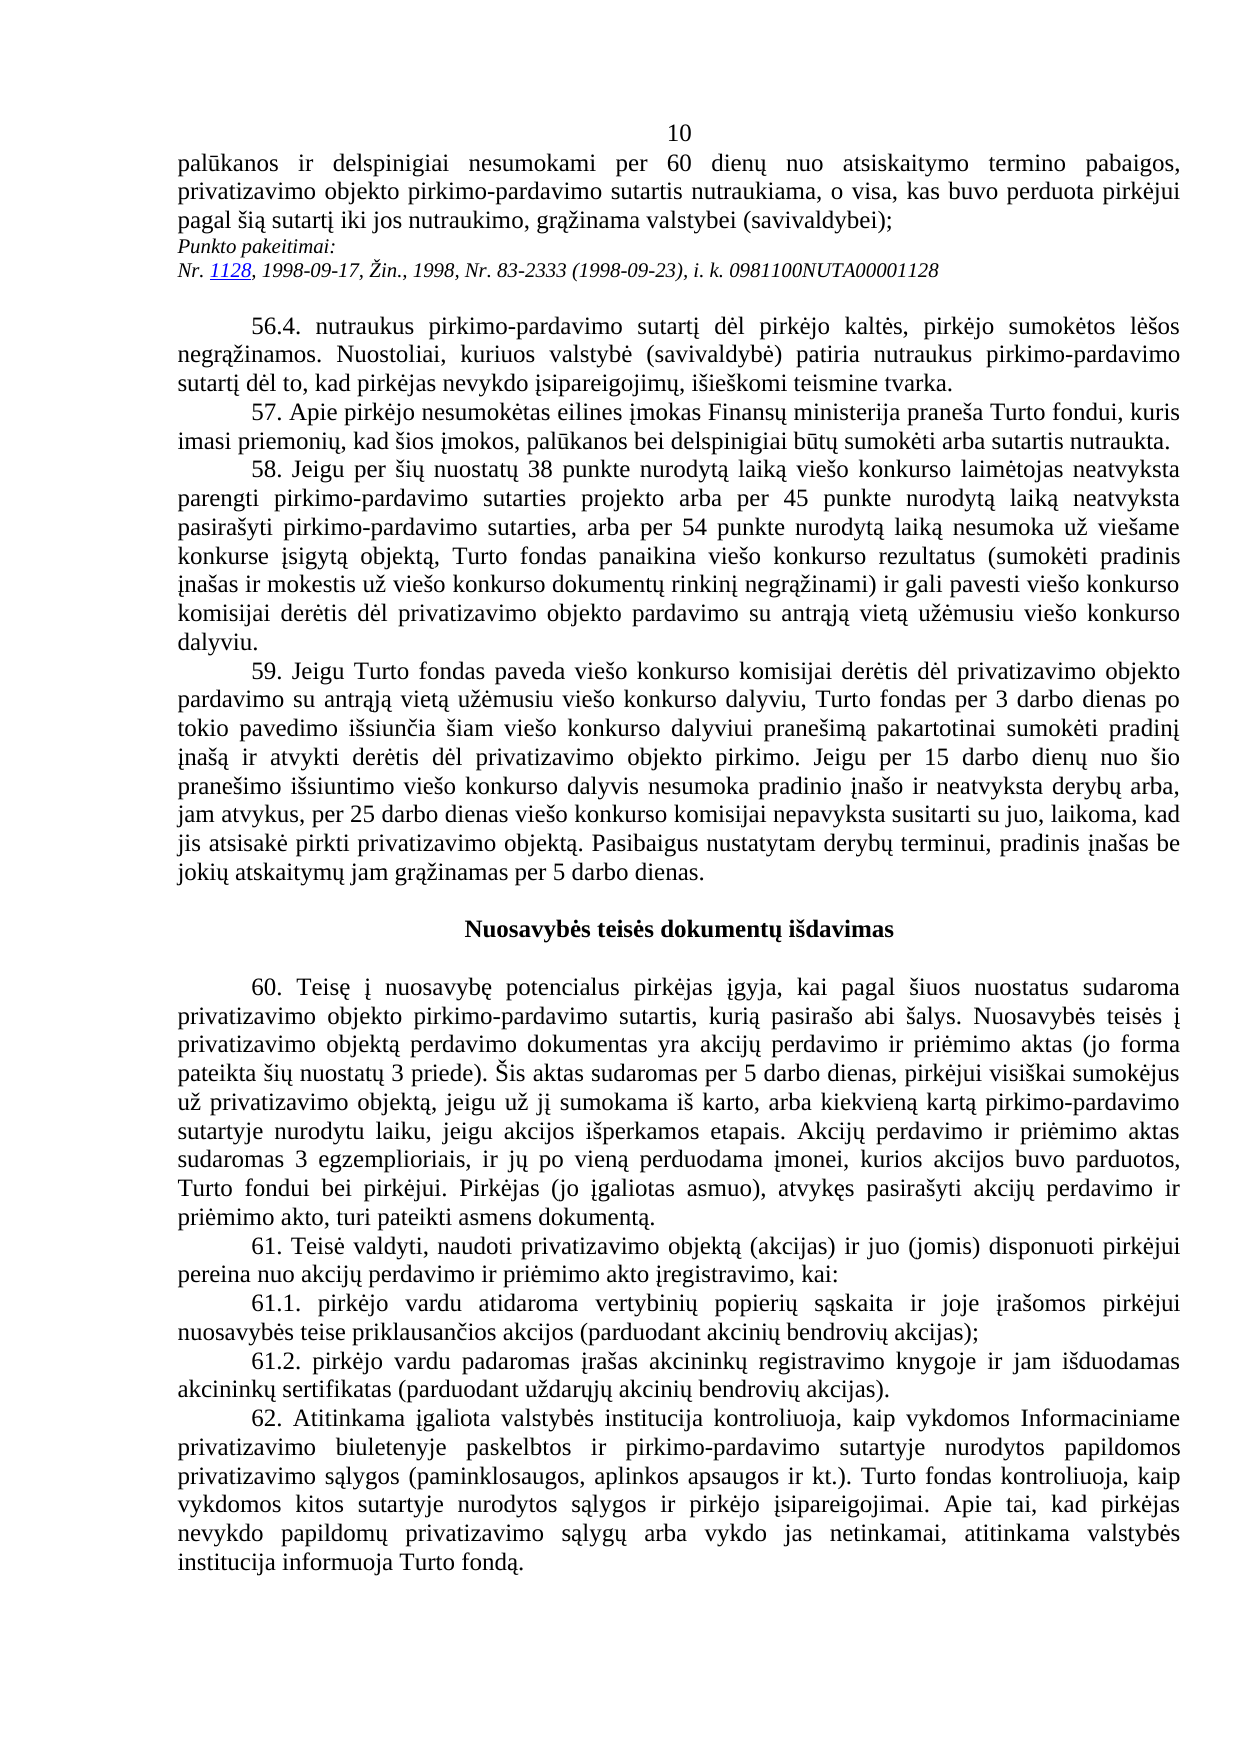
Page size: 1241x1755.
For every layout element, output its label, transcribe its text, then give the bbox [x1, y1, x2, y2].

text Nuosavybės teisės dokumentų išdavimas [177, 914, 1181, 943]
text 59. Jeigu Turto fondas paveda viešo konkurso komisijai derėtis dėl privatizavimo objekto pardavimo su antrąją vietą užėmusiu viešo konkurso dalyviu, Turto fondas per 3 darbo dienas po tokio pavedimo išsiunčia šiam viešo konkurso dalyviui pranešimą pakartotinai sumokėti pradinį įnašą ir atvykti derėtis dėl privatizavimo objekto pirkimo. Jeigu per 15 darbo dienų nuo šio pranešimo išsiuntimo viešo konkurso dalyvis nesumoka pradinio įnašo ir neatvyksta derybų arba, jam atvykus, per 25 darbo dienas viešo konkurso komisijai nepavyksta susitarti su juo, laikoma, kad jis atsisakė pirkti privatizavimo objektą. Pasibaigus nustatytam derybų terminui, pradinis įnašas be jokių atskaitymų jam grąžinamas per 5 darbo dienas. [177, 656, 1181, 886]
text 61.1. pirkėjo vardu atidaroma vertybinių popierių sąskaita ir joje įrašomos pirkėjui nuosavybės teise priklausančios akcijos (parduodant akcinių bendrovių akcijas); [177, 1288, 1181, 1346]
text 61. Teisė valdyti, naudoti privatizavimo objektą (akcijas) ir juo (jomis) disponuoti pirkėjui pereina nuo akcijų perdavimo ir priėmimo akto įregistravimo, kai: [177, 1231, 1181, 1288]
text 56.4. nutraukus pirkimo-pardavimo sutartį dėl pirkėjo kaltės, pirkėjo sumokėtos lėšos negrąžinamos. Nuostoliai, kuriuos valstybė (savivaldybė) patiria nutraukus pirkimo-pardavimo sutartį dėl to, kad pirkėjas nevykdo įsipareigojimų, išieškomi teismine tvarka. [177, 311, 1181, 397]
text 58. Jeigu per šių nuostatų 38 punkte nurodytą laiką viešo konkurso laimėtojas neatvyksta parengti pirkimo-pardavimo sutarties projekto arba per 45 punkte nurodytą laiką neatvyksta pasirašyti pirkimo-pardavimo sutarties, arba per 54 punkte nurodytą laiką nesumoka už viešame konkurse įsigytą objektą, Turto fondas panaikina viešo konkurso rezultatus (sumokėti pradinis įnašas ir mokestis už viešo konkurso dokumentų rinkinį negrąžinami) ir gali pavesti viešo konkurso komisijai derėtis dėl privatizavimo objekto pardavimo su antrąją vietą užėmusiu viešo konkurso dalyviu. [177, 454, 1181, 656]
text Nr. 1128, 1998-09-17, Žin., 1998, Nr. 83-2333 (1998-09-23), i. k. 0981100NUTA00001128 [177, 258, 1181, 282]
text 61.2. pirkėjo vardu padaromas įrašas akcininkų registravimo knygoje ir jam išduodamas akcininkų sertifikatas (parduodant uždarųjų akcinių bendrovių akcijas). [177, 1346, 1181, 1403]
text 62. Atitinkama įgaliota valstybės institucija kontroliuoja, kaip vykdomos Informaciniame privatizavimo biuletenyje paskelbtos ir pirkimo-pardavimo sutartyje nurodytos papildomos privatizavimo sąlygos (paminklosaugos, aplinkos apsaugos ir kt.). Turto fondas kontroliuoja, kaip vykdomos kitos sutartyje nurodytos sąlygos ir pirkėjo įsipareigojimai. Apie tai, kad pirkėjas nevykdo papildomų privatizavimo sąlygų arba vykdo jas netinkamai, atitinkama valstybės institucija informuoja Turto fondą. [177, 1403, 1181, 1576]
text 60. Teisę į nuosavybę potencialus pirkėjas įgyja, kai pagal šiuos nuostatus sudaroma privatizavimo objekto pirkimo-pardavimo sutartis, kurią pasirašo abi šalys. Nuosavybės teisės į privatizavimo objektą perdavimo dokumentas yra akcijų perdavimo ir priėmimo aktas (jo forma pateikta šių nuostatų 3 priede). Šis aktas sudaromas per 5 darbo dienas, pirkėjui visiškai sumokėjus už privatizavimo objektą, jeigu už jį sumokama iš karto, arba kiekvieną kartą pirkimo-pardavimo sutartyje nurodytu laiku, jeigu akcijos išperkamos etapais. Akcijų perdavimo ir priėmimo aktas sudaromas 3 egzemplioriais, ir jų po vieną perduodama įmonei, kurios akcijos buvo parduotos, Turto fondui bei pirkėjui. Pirkėjas (jo įgaliotas asmuo), atvykęs pasirašyti akcijų perdavimo ir priėmimo akto, turi pateikti asmens dokumentą. [177, 972, 1181, 1231]
text 57. Apie pirkėjo nesumokėtas eilines įmokas Finansų ministerija praneša Turto fondui, kuris imasi priemonių, kad šios įmokos, palūkanos bei delspinigiai būtų sumokėti arba sutartis nutraukta. [177, 397, 1181, 454]
text palūkanos ir delspinigiai nesumokami per 60 dienų nuo atsiskaitymo termino pabaigos, privatizavimo objekto pirkimo-pardavimo sutartis nutraukiama, o visa, kas buvo perduota pirkėjui pagal šią sutartį iki jos nutraukimo, grąžinama valstybei (savivaldybei); [177, 148, 1181, 234]
text Punkto pakeitimai: [177, 234, 1181, 258]
